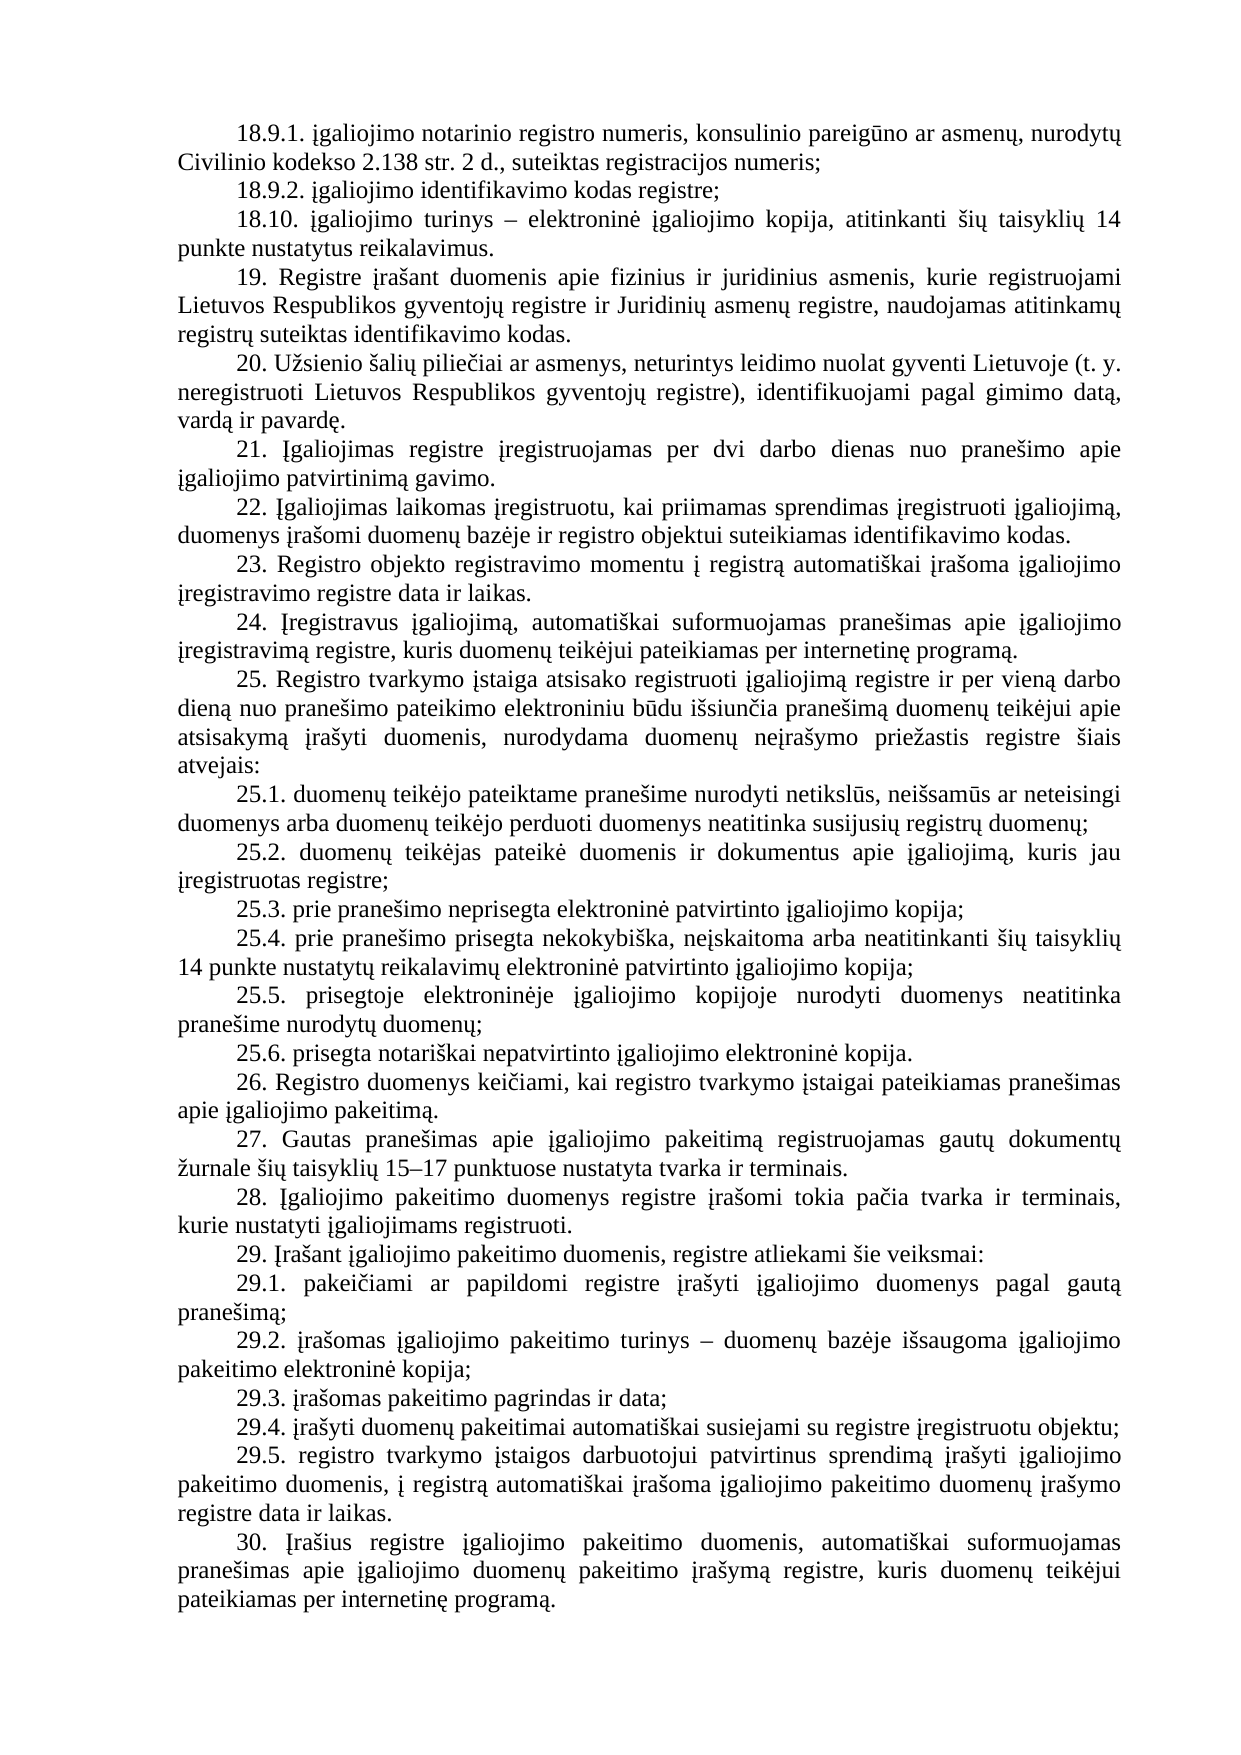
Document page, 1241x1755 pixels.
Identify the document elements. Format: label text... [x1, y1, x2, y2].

text 30. Įrašius registre įgaliojimo pakeitimo duomenis, automatiškai suformuojamas pranešimas apie įgaliojimo duomenų pakeitimo įrašymą registre, kuris duomenų teikėjui pateikiamas per internetinę programą. [177, 1527, 1122, 1613]
text 18.9.2. įgaliojimo identifikavimo kodas registre; [177, 176, 1122, 204]
text 25.6. prisegta notariškai nepatvirtinto įgaliojimo elektroninė kopija. [177, 1038, 1122, 1067]
text 29.3. įrašomas pakeitimo pagrindas ir data; [177, 1383, 1122, 1412]
text 29.5. registro tvarkymo įstaigos darbuotojui patvirtinus sprendimą įrašyti įgaliojimo pakeitimo duomenis, į registrą automatiškai įrašoma įgaliojimo pakeitimo duomenų įrašymo registre data ir laikas. [177, 1441, 1122, 1527]
text 29.2. įrašomas įgaliojimo pakeitimo turinys – duomenų bazėje išsaugoma įgaliojimo pakeitimo elektroninė kopija; [177, 1326, 1122, 1383]
text 29.4. įrašyti duomenų pakeitimai automatiškai susiejami su registre įregistruotu objektu; [177, 1412, 1122, 1441]
text 24. Įregistravus įgaliojimą, automatiškai suformuojamas pranešimas apie įgaliojimo įregistravimą registre, kuris duomenų teikėjui pateikiamas per internetinę programą. [177, 607, 1122, 664]
text 20. Užsienio šalių piliečiai ar asmenys, neturintys leidimo nuolat gyventi Lietuvoje (t. y. neregistruoti Lietuvos Respublikos gyventojų registre), identifikuojami pagal gimimo datą, vardą ir pavardę. [177, 348, 1122, 434]
text 18.10. įgaliojimo turinys – elektroninė įgaliojimo kopija, atitinkanti šių taisyklių 14 punkte nustatytus reikalavimus. [177, 204, 1122, 262]
text 18.9.1. įgaliojimo notarinio registro numeris, konsulinio pareigūno ar asmenų, nurodytų Civilinio kodekso 2.138 str. 2 d., suteiktas registracijos numeris; [177, 118, 1122, 176]
text 23. Registro objekto registravimo momentu į registrą automatiškai įrašoma įgaliojimo įregistravimo registre data ir laikas. [177, 549, 1122, 607]
text 28. Įgaliojimo pakeitimo duomenys registre įrašomi tokia pačia tvarka ir terminais, kurie nustatyti įgaliojimams registruoti. [177, 1182, 1122, 1239]
text 22. Įgaliojimas laikomas įregistruotu, kai priimamas sprendimas įregistruoti įgaliojimą, duomenys įrašomi duomenų bazėje ir registro objektui suteikiamas identifikavimo kodas. [177, 492, 1122, 549]
text 29. Įrašant įgaliojimo pakeitimo duomenis, registre atliekami šie veiksmai: [177, 1239, 1122, 1268]
text 29.1. pakeičiami ar papildomi registre įrašyti įgaliojimo duomenys pagal gautą pranešimą; [177, 1268, 1122, 1326]
text 25.1. duomenų teikėjo pateiktame pranešime nurodyti netikslūs, neišsamūs ar neteisingi duomenys arba duomenų teikėjo perduoti duomenys neatitinka susijusių registrų duomenų; [177, 779, 1122, 837]
text 26. Registro duomenys keičiami, kai registro tvarkymo įstaigai pateikiamas pranešimas apie įgaliojimo pakeitimą. [177, 1067, 1122, 1124]
text 27. Gautas pranešimas apie įgaliojimo pakeitimą registruojamas gautų dokumentų žurnale šių taisyklių 15–17 punktuose nustatyta tvarka ir terminais. [177, 1124, 1122, 1182]
text 25. Registro tvarkymo įstaiga atsisako registruoti įgaliojimą registre ir per vieną darbo dieną nuo pranešimo pateikimo elektroniniu būdu išsiunčia pranešimą duomenų teikėjui apie atsisakymą įrašyti duomenis, nurodydama duomenų neįrašymo priežastis registre šiais atvejais: [177, 664, 1122, 779]
text 25.3. prie pranešimo neprisegta elektroninė patvirtinto įgaliojimo kopija; [177, 894, 1122, 923]
text 25.4. prie pranešimo prisegta nekokybiška, neįskaitoma arba neatitinkanti šių taisyklių 14 punkte nustatytų reikalavimų elektroninė patvirtinto įgaliojimo kopija; [177, 923, 1122, 981]
text 25.5. prisegtoje elektroninėje įgaliojimo kopijoje nurodyti duomenys neatitinka pranešime nurodytų duomenų; [177, 981, 1122, 1038]
text 21. Įgaliojimas registre įregistruojamas per dvi darbo dienas nuo pranešimo apie įgaliojimo patvirtinimą gavimo. [177, 434, 1122, 492]
text 19. Registre įrašant duomenis apie fizinius ir juridinius asmenis, kurie registruojami Lietuvos Respublikos gyventojų registre ir Juridinių asmenų registre, naudojamas atitinkamų registrų suteiktas identifikavimo kodas. [177, 262, 1122, 348]
text 25.2. duomenų teikėjas pateikė duomenis ir dokumentus apie įgaliojimą, kuris jau įregistruotas registre; [177, 837, 1122, 894]
